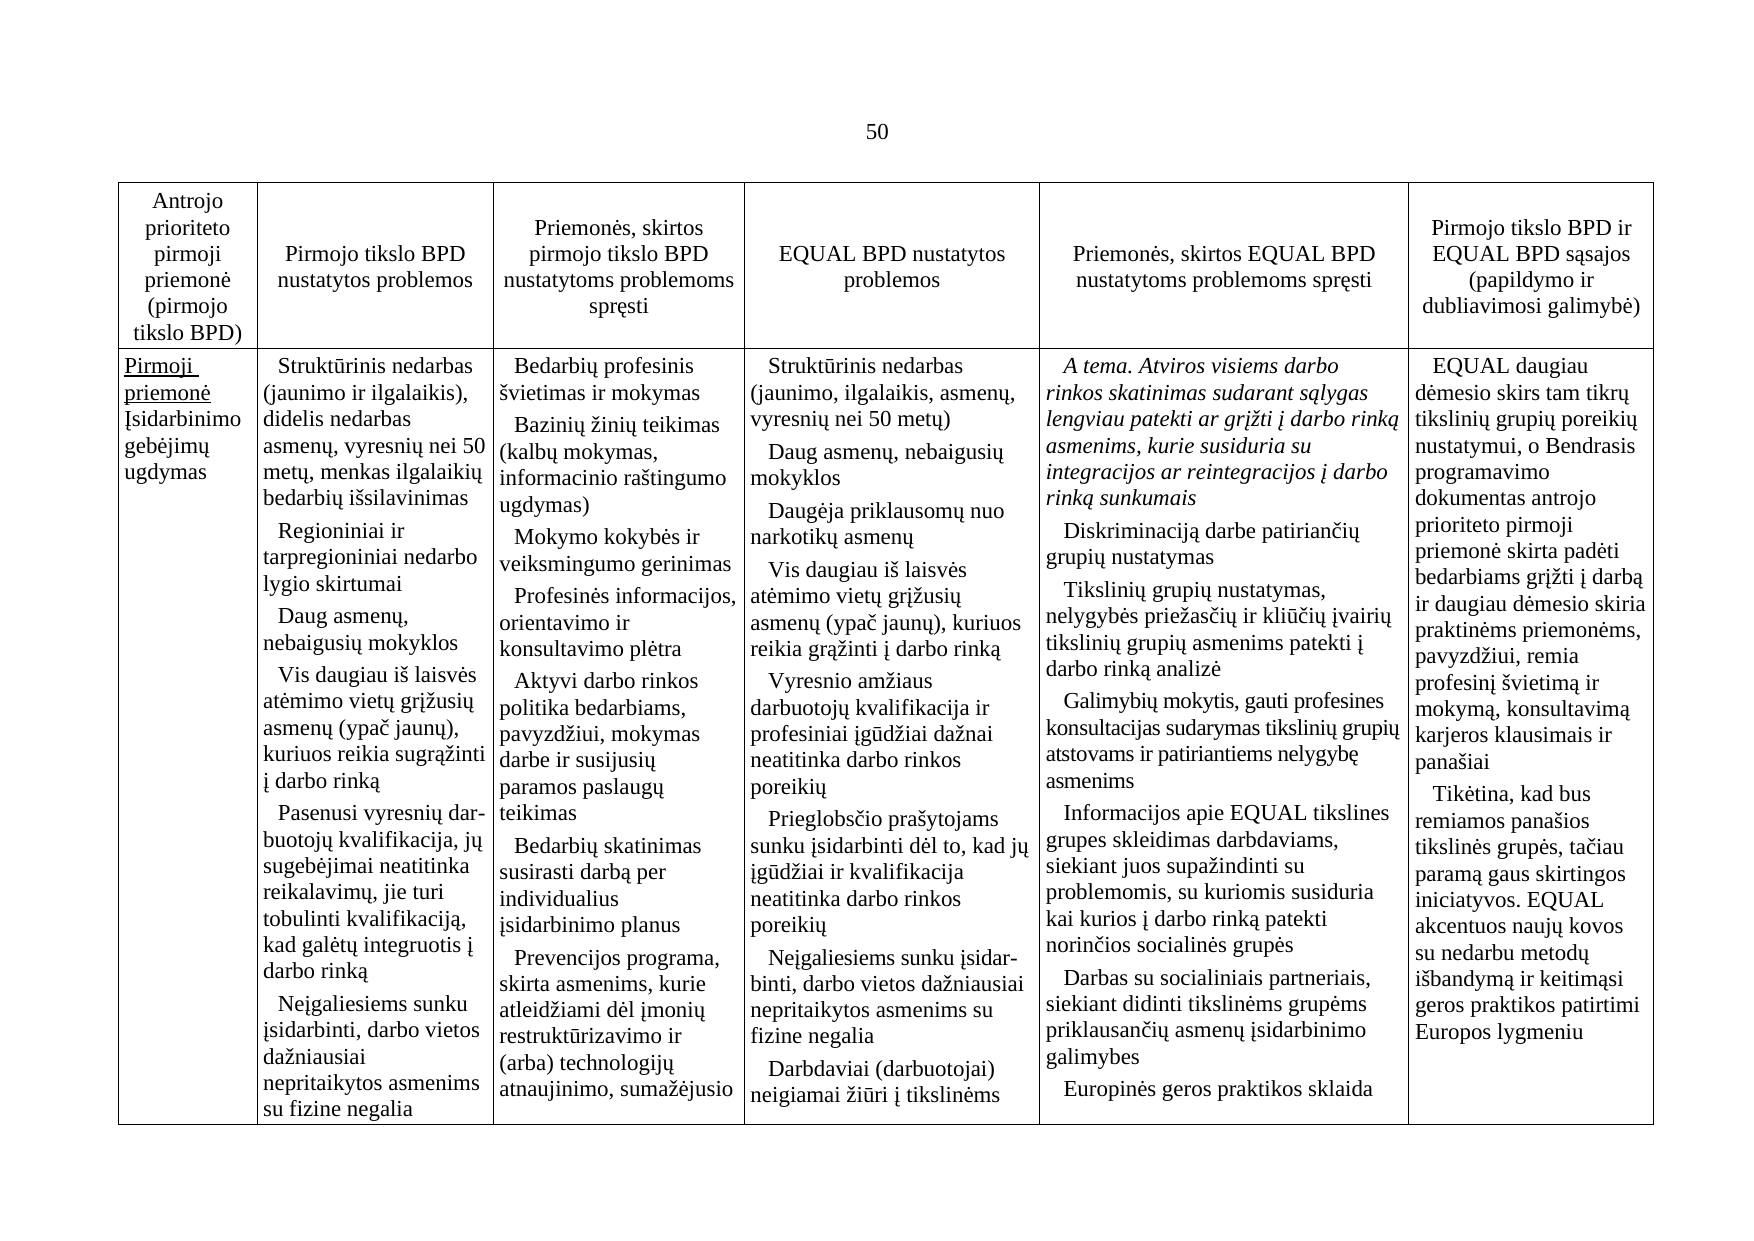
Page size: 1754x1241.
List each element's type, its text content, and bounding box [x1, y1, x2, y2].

table_cell EQUAL daugiau dėmesio skirs tam tikrų tikslinių grupių poreikių nustatymui, o Bendrasis programavimo dokumentas antrojo prioriteto pirmoji priemonė skirta padėti bedarbiams grįžti į darbą ir daugiau dėmesio skiria praktinėms priemonėms, pavyzdžiui, remia profesinį švietimą ir mokymą, konsultavimą karjeros klausimais ir panašiai Tikėtina, kad bus remiamos panašios tikslinės grupės, tačiau paramą gaus skirtingos iniciatyvos. EQUAL akcentuos naujų kovos su nedarbu metodų išbandymą ir keitimąsi geros praktikos patirtimi Europos lygmeniu [1409, 349, 1653, 1124]
table_cell Pirmoji priemonė Įsidarbinimo gebėjimų ugdymas [119, 349, 257, 1124]
table_cell Struktūrinis nedarbas (jaunimo, ilgalaikis, asmenų, vyresnių nei 50 metų) Daug asmenų, nebaigusių mokyklos Daugėja priklausomų nuo narkotikų asmenų Vis daugiau iš laisvės atėmimo vietų grįžusių asmenų (ypač jaunų), kuriuos reikia grąžinti į darbo rinką Vyresnio amžiaus darbuotojų kvalifikacija ir profesiniai įgūdžiai dažnai neatitinka darbo rinkos poreikių Prieglobsčio prašytojams sunku įsidarbinti dėl to, kad jų įgūdžiai ir kvalifikacija neatitinka darbo rinkos poreikių Neįgaliesiems sunku įsidar­bin­ti, darbo vietos dažniausiai nepritai­kytos asmenims su fizine negalia Darbdaviai (darbuotojai) nei­gia­mai žiūri į tikslinėms [745, 349, 1039, 1124]
table_cell Struktūrinis nedarbas (jaunimo ir ilgalaikis), didelis nedarbas asmenų, vyresnių nei 50 metų, menkas ilgalaikių bedarbių išsilavinimas Regioniniai ir tarpregioni­niai nedarbo lygio skirtumai Daug asmenų, nebaigusių mokyklos Vis daugiau iš laisvės atėmimo vietų grįžusių asmenų (ypač jaunų), kuriuos reikia sugrąžinti į darbo rinką Pasenusi vyresnių dar­buo­tojų kvalifikacija, jų sugebėjimai neatitinka rei­kalavimų, jie turi tobulinti kvalifikaciją, kad galėtų integruotis į darbo rinką Neįgaliesiems sunku įsidarbinti, darbo vietos dažniausiai nepritaikytos asmenims su fizine negalia [258, 349, 493, 1124]
table_cell Bedarbių profesinis švietimas ir mokymas Bazinių žinių teikimas (kalbų mokymas, informaci­nio raštingumo ugdymas) Mokymo kokybės ir veiksmingumo gerinimas Profesinės informacijos, orientavimo ir konsultavimo plėtra Aktyvi darbo rinkos politika bedarbiams, pavyzdžiui, mokymas darbe ir susijusių paramos paslaugų teikimas Bedarbių skatinimas susirasti darbą per individualius įsidarbinimo planus Prevencijos programa, skirta asmenims, kurie atleidžiami dėl įmonių restruktūrizavimo ir (arba) technologijų atnaujinimo, sumažėjusio [494, 349, 744, 1124]
table_header Priemonės, skirtos pirmojo tikslo BPD nustatytoms problemoms spręsti [494, 183, 744, 347]
table_header Pirmojo tikslo BPD nustatytos problemos [258, 183, 493, 347]
table_header Priemonės, skirtos EQUAL BPD nustatytoms problemoms spręsti [1040, 183, 1408, 347]
table_header Antrojo priori­teto pirmoji priemonė (pirmo­jo tikslo BPD) [119, 183, 257, 347]
table_cell A tema. Atviros visiems darbo rinkos skatinimas sudarant sąlygas lengviau patekti ar grįžti į darbo rinką asmenims, kurie susiduria su integracijos ar reintegracijos į darbo rinką sunkumais Diskriminaciją darbe patiriančių grupių nustatymas Tikslinių grupių nustatymas, nelygybės priežasčių ir kliūčių įvairių tikslinių gru­pių asmenims patekti į darbo rinką analizė Galimybių mokytis, gauti profesines kon­sultacijas sudarymas tikslinių grupių atsto­vams ir patiriantiems nelygybę asmenims Informacijos apie EQUAL tikslines grupes skleidimas darbdaviams, siekiant juos supažindinti su problemomis, su kuriomis susiduria kai kurios į darbo rinką patekti norinčios socialinės grupės Darbas su socialiniais partneriais, sie­kiant didinti tikslinėms grupėms priklau­san­čių asmenų įsidarbinimo galimybes Europinės geros praktikos sklaida [1040, 349, 1408, 1124]
table_header Pirmojo tikslo BPD ir EQUAL BPD sąsajos (papildymo ir dubliavimosi galimybė) [1409, 183, 1653, 347]
table_header EQUAL BPD nustatytos problemos [745, 183, 1039, 347]
